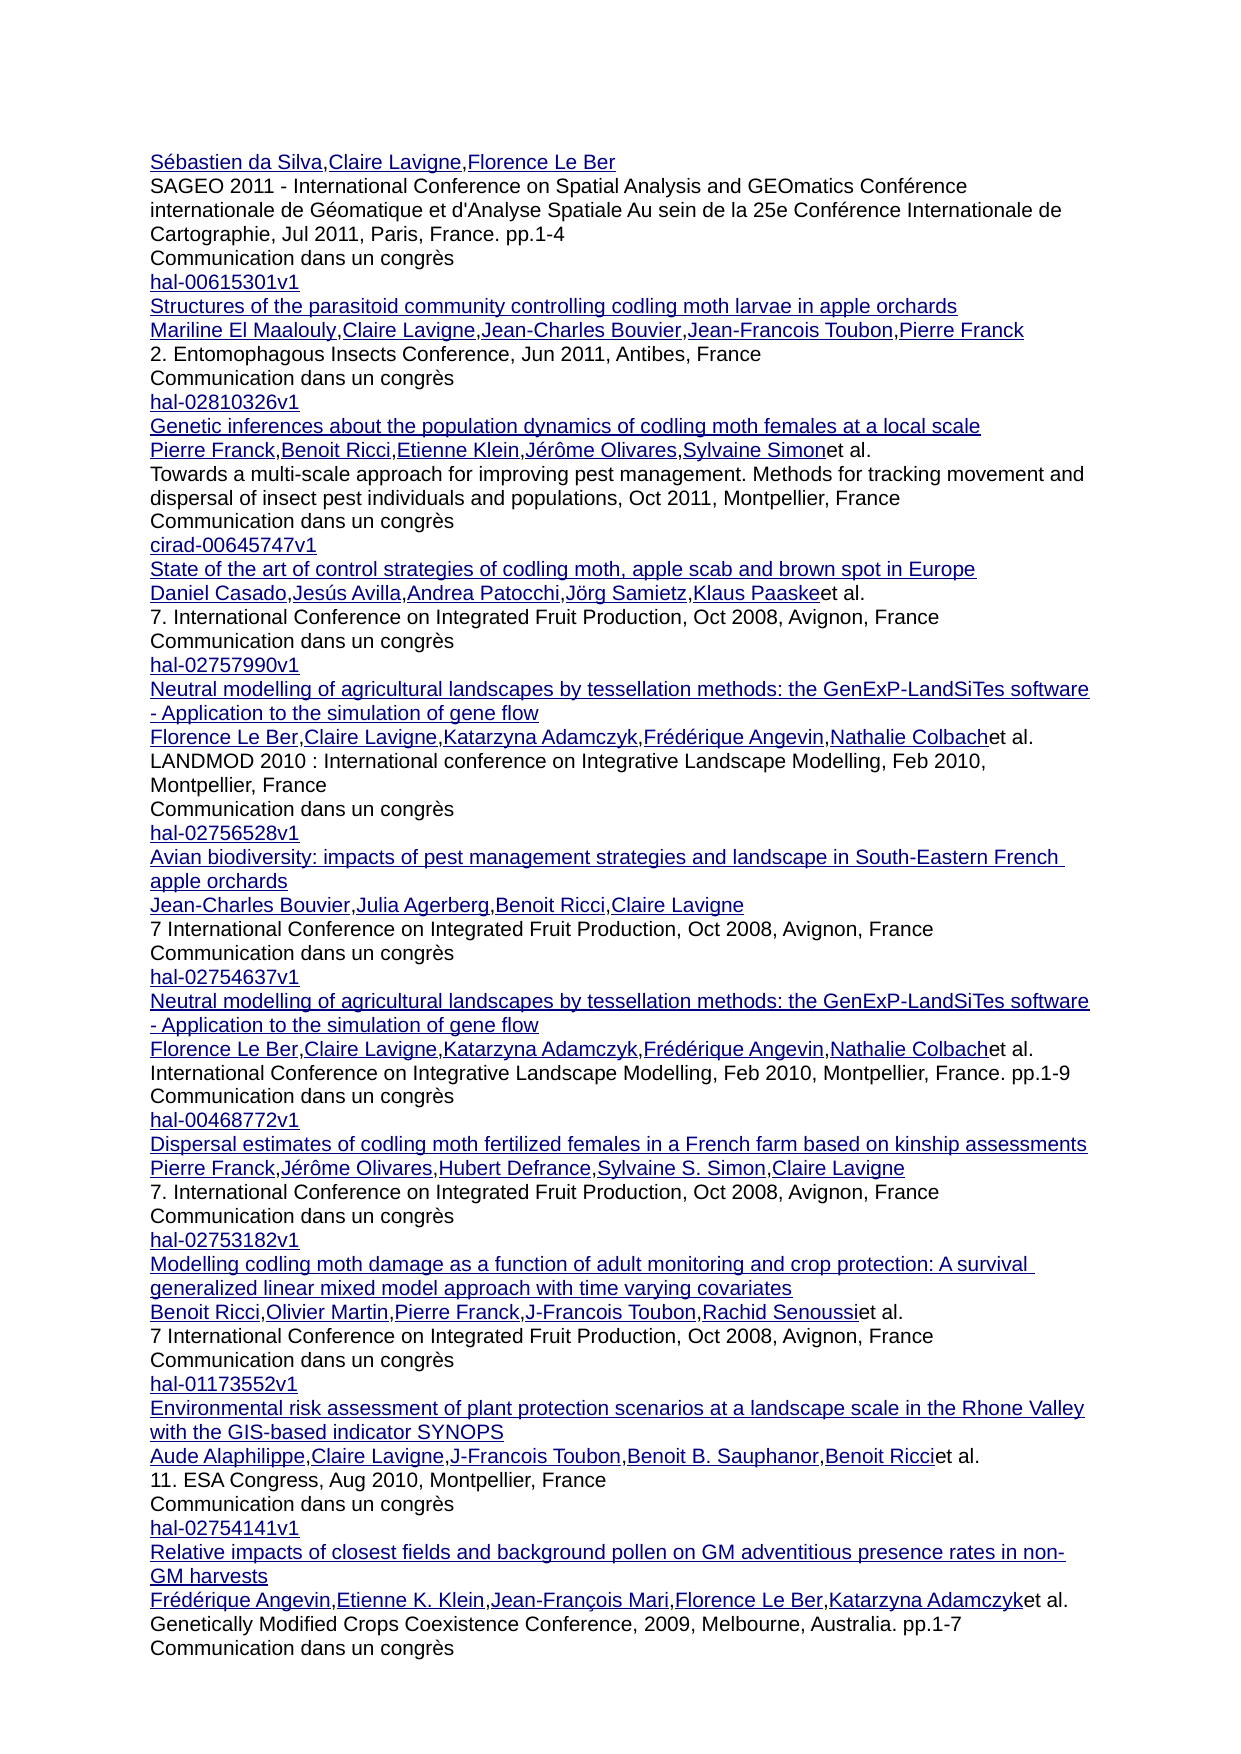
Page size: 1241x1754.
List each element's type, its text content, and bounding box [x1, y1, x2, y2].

table_cell Dispersal estimates of codling moth fertilized females in a French farm based on kinship assessments Pierre Franck,Jérôme Olivares,Hubert Defrance,Sylvaine S. Simon,Claire Lavigne 7. International Conference on Integrated Fruit Production, Oct 2008, Avignon, France Communication dans un congrès hal-02753182v1 [150, 1132, 1090, 1252]
table_cell Relative impacts of closest fields and background pollen on GM adventitious presence rates in non-GM harvests Frédérique Angevin,Etienne K. Klein,Jean-François Mari,Florence Le Ber,Katarzyna Adamczyket al. Genetically Modified Crops Coexistence Conference, 2009, Melbourne, Australia. pp.1-7 Communication dans un congrès [150, 1540, 1090, 1659]
table_cell - Application to the simulation of gene flow Florence Le Ber,Claire Lavigne,Katarzyna Adamczyk,Frédérique Angevin,Nathalie Colbachet al. International Conference on Integrative Landscape Modelling, Feb 2010, Montpellier, France. pp.1-9 Communication dans un congrès hal-00468772v1 [150, 1011, 1090, 1132]
table_cell Modelling codling moth damage as a function of adult monitoring and crop protection: A survival generalized linear mixed model approach with time varying covariates Benoit Ricci,Olivier Martin,Pierre Franck,J-Francois Toubon,Rachid Senoussiet al. 7 International Conference on Integrated Fruit Production, Oct 2008, Avignon, France Communication dans un congrès hal-01173552v1 [150, 1252, 1090, 1396]
table_cell Neutral modelling of agricultural landscapes by tessellation methods: the GenExP-LandSiTes software [150, 989, 1090, 1009]
table_cell Genetic inferences about the population dynamics of codling moth females at a local scale Pierre Franck,Benoit Ricci,Etienne Klein,Jérôme Olivares,Sylvaine Simonet al. Towards a multi-scale approach for improving pest management. Methods for tracking movement and dispersal of insect pest individuals and populations, Oct 2011, Montpellier, France Communication dans un congrès cirad-00645747v1 [150, 414, 1090, 557]
table_cell - Application to the simulation of gene flow Florence Le Ber,Claire Lavigne,Katarzyna Adamczyk,Frédérique Angevin,Nathalie Colbachet al. LANDMOD 2010 : International conference on Integrative Landscape Modelling, Feb 2010, Montpellier, France Communication dans un congrès hal-02756528v1 [150, 699, 1090, 845]
table_cell Structures of the parasitoid community controlling codling moth larvae in apple orchards Mariline El Maalouly,Claire Lavigne,Jean-Charles Bouvier,Jean-Francois Toubon,Pierre Franck 2. Entomophagous Insects Conference, Jun 2011, Antibes, France Communication dans un congrès hal-02810326v1 [150, 294, 1090, 413]
table_cell Neutral modelling of agricultural landscapes by tessellation methods: the GenExP-LandSiTes software [150, 677, 1090, 698]
table_cell Environmental risk assessment of plant protection scenarios at a landscape scale in the Rhone Valley with the GIS-based indicator SYNOPS Aude Alaphilippe,Claire Lavigne,J-Francois Toubon,Benoit B. Sauphanor,Benoit Ricciet al. 11. ESA Congress, Aug 2010, Montpellier, France Communication dans un congrès hal-02754141v1 [150, 1396, 1090, 1539]
table_cell State of the art of control strategies of codling moth, apple scab and brown spot in Europe Daniel Casado,Jesús Avilla,Andrea Patocchi,Jörg Samietz,Klaus Paaskeet al. 7. International Conference on Integrated Fruit Production, Oct 2008, Avignon, France Communication dans un congrès hal-02757990v1 [150, 557, 1090, 677]
table_cell Avian biodiversity: impacts of pest management strategies and landscape in South-Eastern French apple orchards Jean-Charles Bouvier,Julia Agerberg,Benoit Ricci,Claire Lavigne 7 International Conference on Integrated Fruit Production, Oct 2008, Avignon, France Communication dans un congrès hal-02754637v1 [150, 845, 1090, 988]
table_cell Sébastien da Silva,Claire Lavigne,Florence Le Ber SAGEO 2011 - International Conference on Spatial Analysis and GEOmatics Conférence internationale de Géomatique et d'Analyse Spatiale Au sein de la 25e Conférence Internationale de Cartographie, Jul 2011, Paris, France. pp.1-4 Communication dans un congrès hal-00615301v1 [150, 150, 1090, 294]
